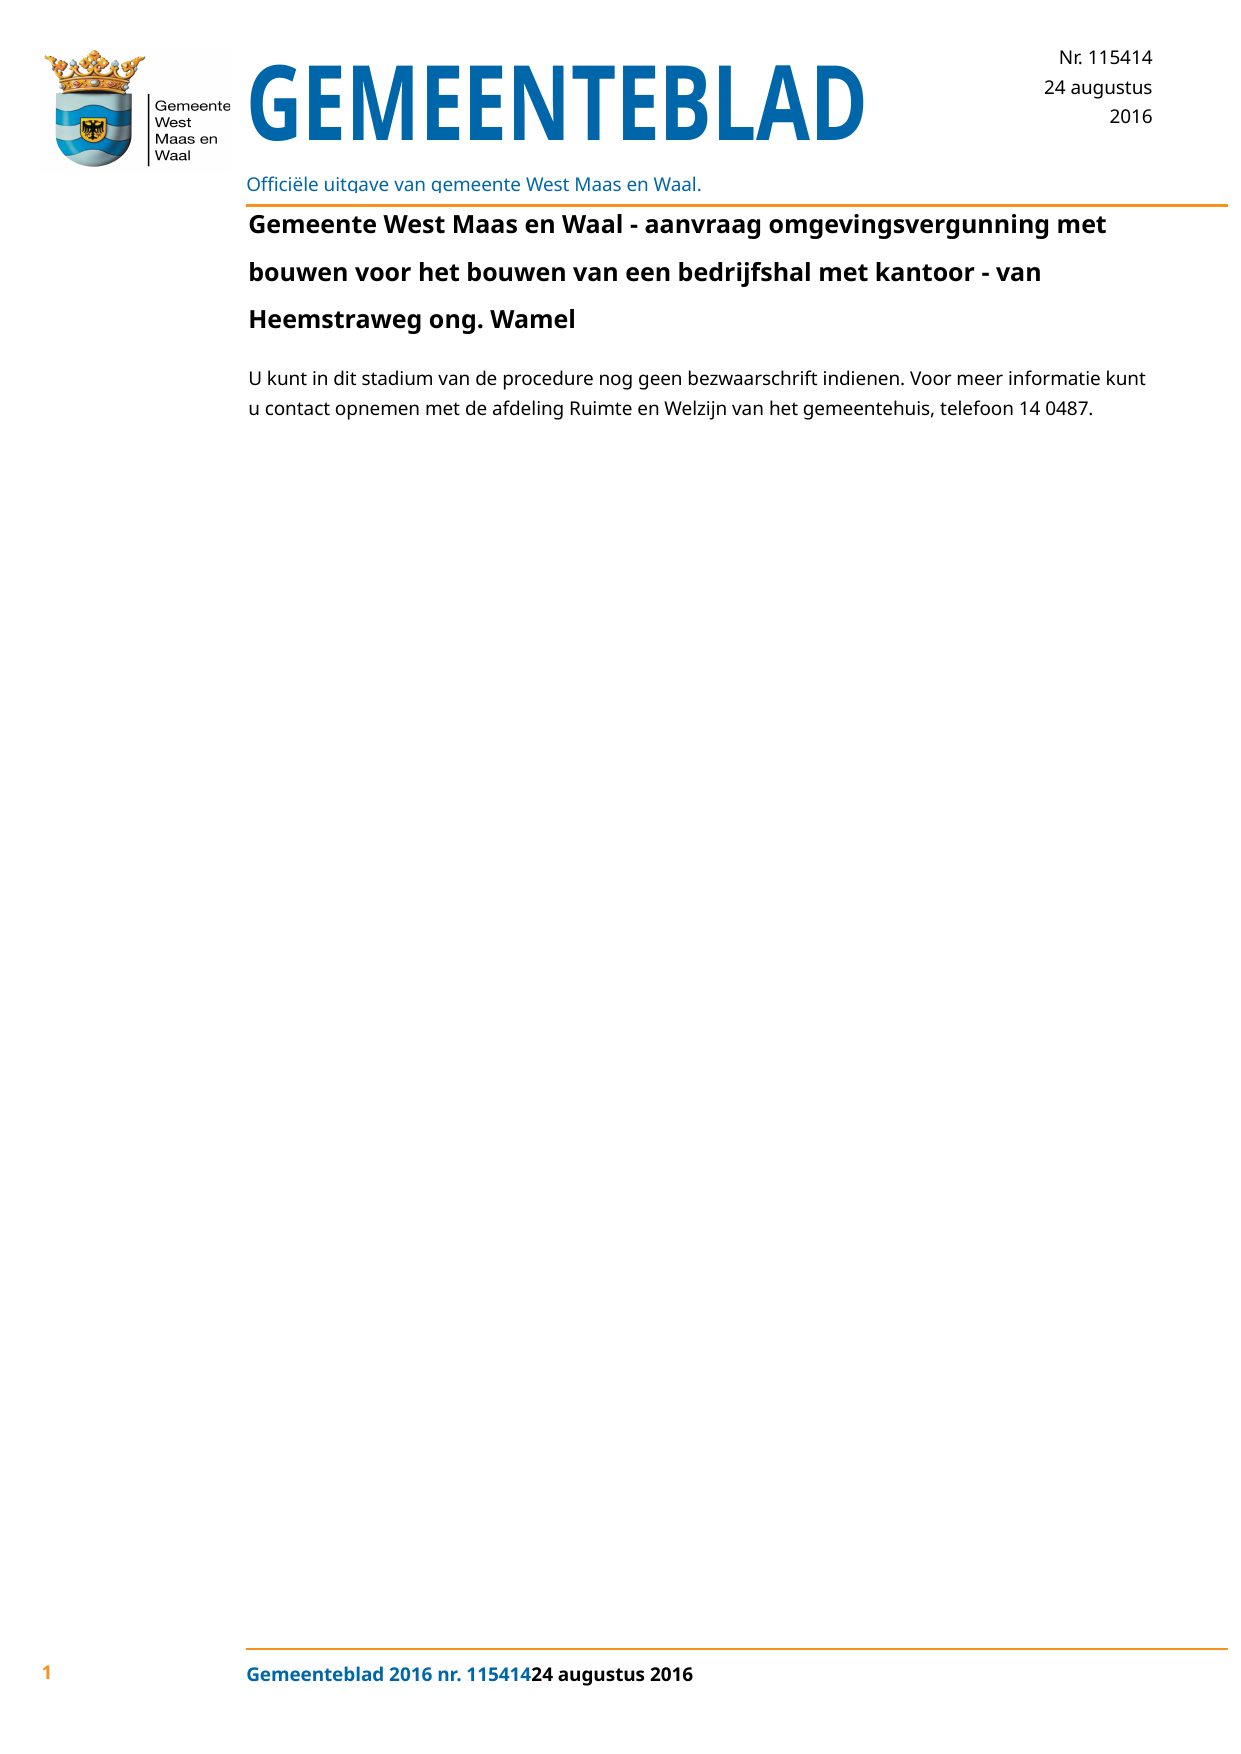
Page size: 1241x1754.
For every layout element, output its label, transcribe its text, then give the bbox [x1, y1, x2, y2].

picture [41, 47, 231, 172]
text Gemeente West Maas en Waal - aanvraag omgevingsvergunning met bouwen voor het bouwen van een bedrijfshal met kantoor - van Heemstraweg ong. Wamel [248, 207, 1152, 336]
text U kunt in dit stadium van de procedure nog geen bezwaarschrift indienen. Voor meer informatie kunt u contact opnemen met de afdeling Ruimte en Welzijn van het gemeentehuis, telefoon 14 0487. [248, 366, 1152, 421]
